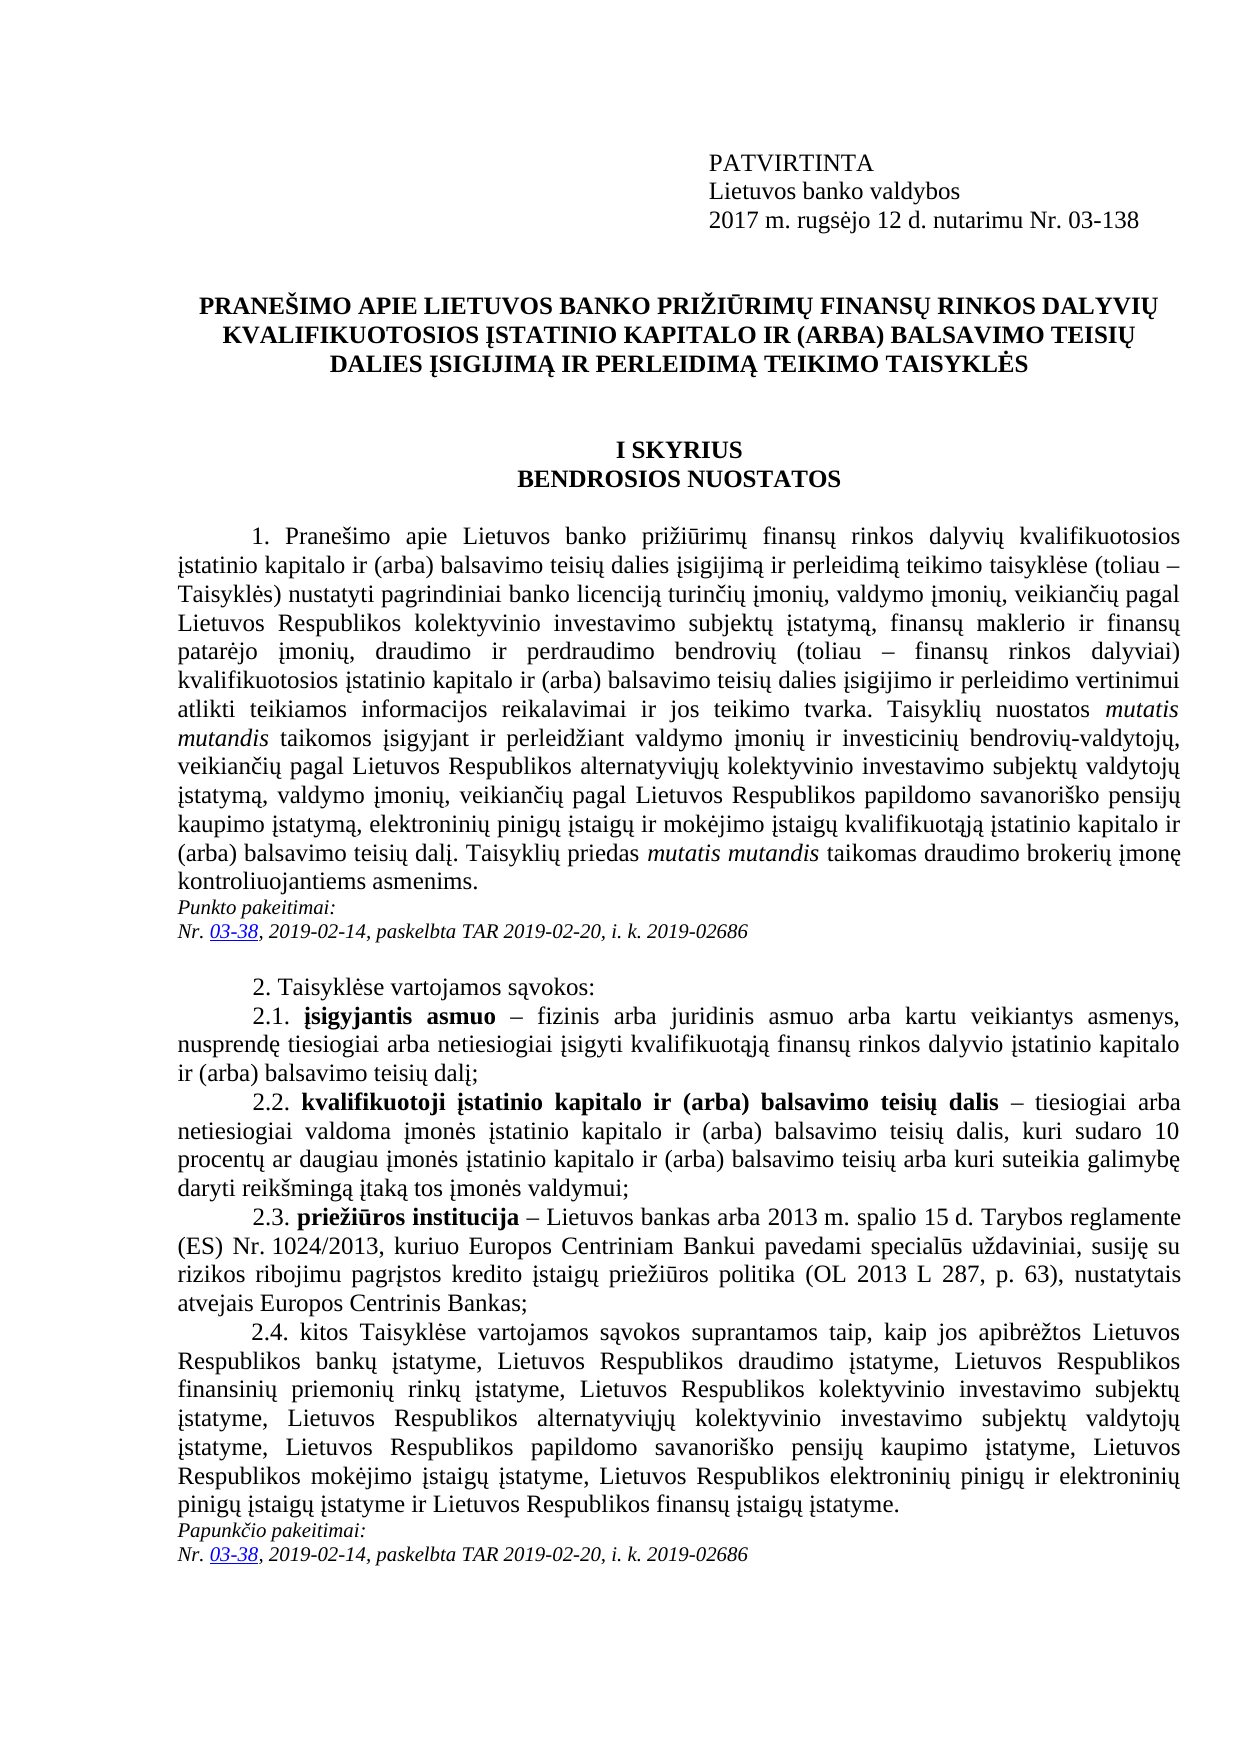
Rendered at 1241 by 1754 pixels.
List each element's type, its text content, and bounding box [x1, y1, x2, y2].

text Punkto pakeitimai: [177, 895, 1181, 919]
text 2.3. priežiūros institucija – Lietuvos bankas arba 2013 m. spalio 15 d. Tarybos reglamente (ES) Nr. 1024/2013, kuriuo Europos Centriniam Bankui pavedami specialūs uždaviniai, susiję su rizikos ribojimu pagrįstos kredito įstaigų priežiūros politika (OL 2013 L 287, p. 63), nustatytais atvejais Europos Centrinis Bankas; [177, 1202, 1181, 1317]
text 2.2. kvalifikuotoji įstatinio kapitalo ir (arba) balsavimo teisių dalis – tiesiogiai arba netiesiogiai valdoma įmonės įstatinio kapitalo ir (arba) balsavimo teisių dalis, kuri sudaro 10 procentų ar daugiau įmonės įstatinio kapitalo ir (arba) balsavimo teisių arba kuri suteikia galimybę daryti reikšmingą įtaką tos įmonės valdymui; [177, 1087, 1181, 1202]
text Lietuvos banko valdybos [709, 176, 1181, 205]
text PATVIRTINTA [709, 148, 1181, 176]
text Papunkčio pakeitimai: [177, 1518, 1181, 1542]
text 2017 m. rugsėjo 12 d. nutarimu Nr. 03-138 [709, 205, 1181, 234]
text I SKYRIUS [177, 435, 1181, 464]
text 2. Taisyklėse vartojamos sąvokos: [177, 972, 1181, 1001]
text Nr. 03-38, 2019-02-14, paskelbta TAR 2019-02-20, i. k. 2019-02686 [177, 919, 1181, 943]
text 2.4. kitos Taisyklėse vartojamos sąvokos suprantamos taip, kaip jos apibrėžtos Lietuvos Respublikos bankų įstatyme, Lietuvos Respublikos draudimo įstatyme, Lietuvos Respublikos finansinių priemonių rinkų įstatyme, Lietuvos Respublikos kolektyvinio investavimo subjektų įstatyme, Lietuvos Respublikos alternatyviųjų kolektyvinio investavimo subjektų valdytojų įstatyme, Lietuvos Respublikos papildomo savanoriško pensijų kaupimo įstatyme, Lietuvos Respublikos mokėjimo įstaigų įstatyme, Lietuvos Respublikos elektroninių pinigų ir elektroninių pinigų įstaigų įstatyme ir Lietuvos Respublikos finansų įstaigų įstatyme. [177, 1317, 1181, 1518]
text 1. Pranešimo apie Lietuvos banko prižiūrimų finansų rinkos dalyvių kvalifikuotosios įstatinio kapitalo ir (arba) balsavimo teisių dalies įsigijimą ir perleidimą teikimo taisyklėse (toliau – Taisyklės) nustatyti pagrindiniai banko licenciją turinčių įmonių, valdymo įmonių, veikiančių pagal Lietuvos Respublikos kolektyvinio investavimo subjektų įstatymą, finansų maklerio ir finansų patarėjo įmonių, draudimo ir perdraudimo bendrovių (toliau – finansų rinkos dalyviai) kvalifikuotosios įstatinio kapitalo ir (arba) balsavimo teisių dalies įsigijimo ir perleidimo vertinimui atlikti teikiamos informacijos reikalavimai ir jos teikimo tvarka. Taisyklių nuostatos mutatis mutandis taikomos įsigyjant ir perleidžiant valdymo įmonių ir investicinių bendrovių-valdytojų, veikiančių pagal Lietuvos Respublikos alternatyviųjų kolektyvinio investavimo subjektų valdytojų įstatymą, valdymo įmonių, veikiančių pagal Lietuvos Respublikos papildomo savanoriško pensijų kaupimo įstatymą, elektroninių pinigų įstaigų ir mokėjimo įstaigų kvalifikuotąją įstatinio kapitalo ir (arba) balsavimo teisių dalį. Taisyklių priedas mutatis mutandis taikomas draudimo brokerių įmonę kontroliuojantiems asmenims. [177, 521, 1181, 895]
text BENDROSIOS NUOSTATOS [177, 464, 1181, 493]
text 2.1. įsigyjantis asmuo – fizinis arba juridinis asmuo arba kartu veikiantys asmenys, nusprendę tiesiogiai arba netiesiogiai įsigyti kvalifikuotąją finansų rinkos dalyvio įstatinio kapitalo ir (arba) balsavimo teisių dalį; [177, 1001, 1181, 1087]
text PRANEŠIMO APIE LIETUVOS BANKO PRIŽIŪRIMŲ FINANSŲ RINKOS DALYVIŲ KVALIFIKUOTOSIOS ĮSTATINIO KAPITALO IR (ARBA) BALSAVIMO TEISIŲ DALIES ĮSIGIJIMĄ IR PERLEIDIMĄ TEIKIMO TAISYKLĖS [177, 291, 1181, 378]
text Nr. 03-38, 2019-02-14, paskelbta TAR 2019-02-20, i. k. 2019-02686 [177, 1542, 1181, 1566]
